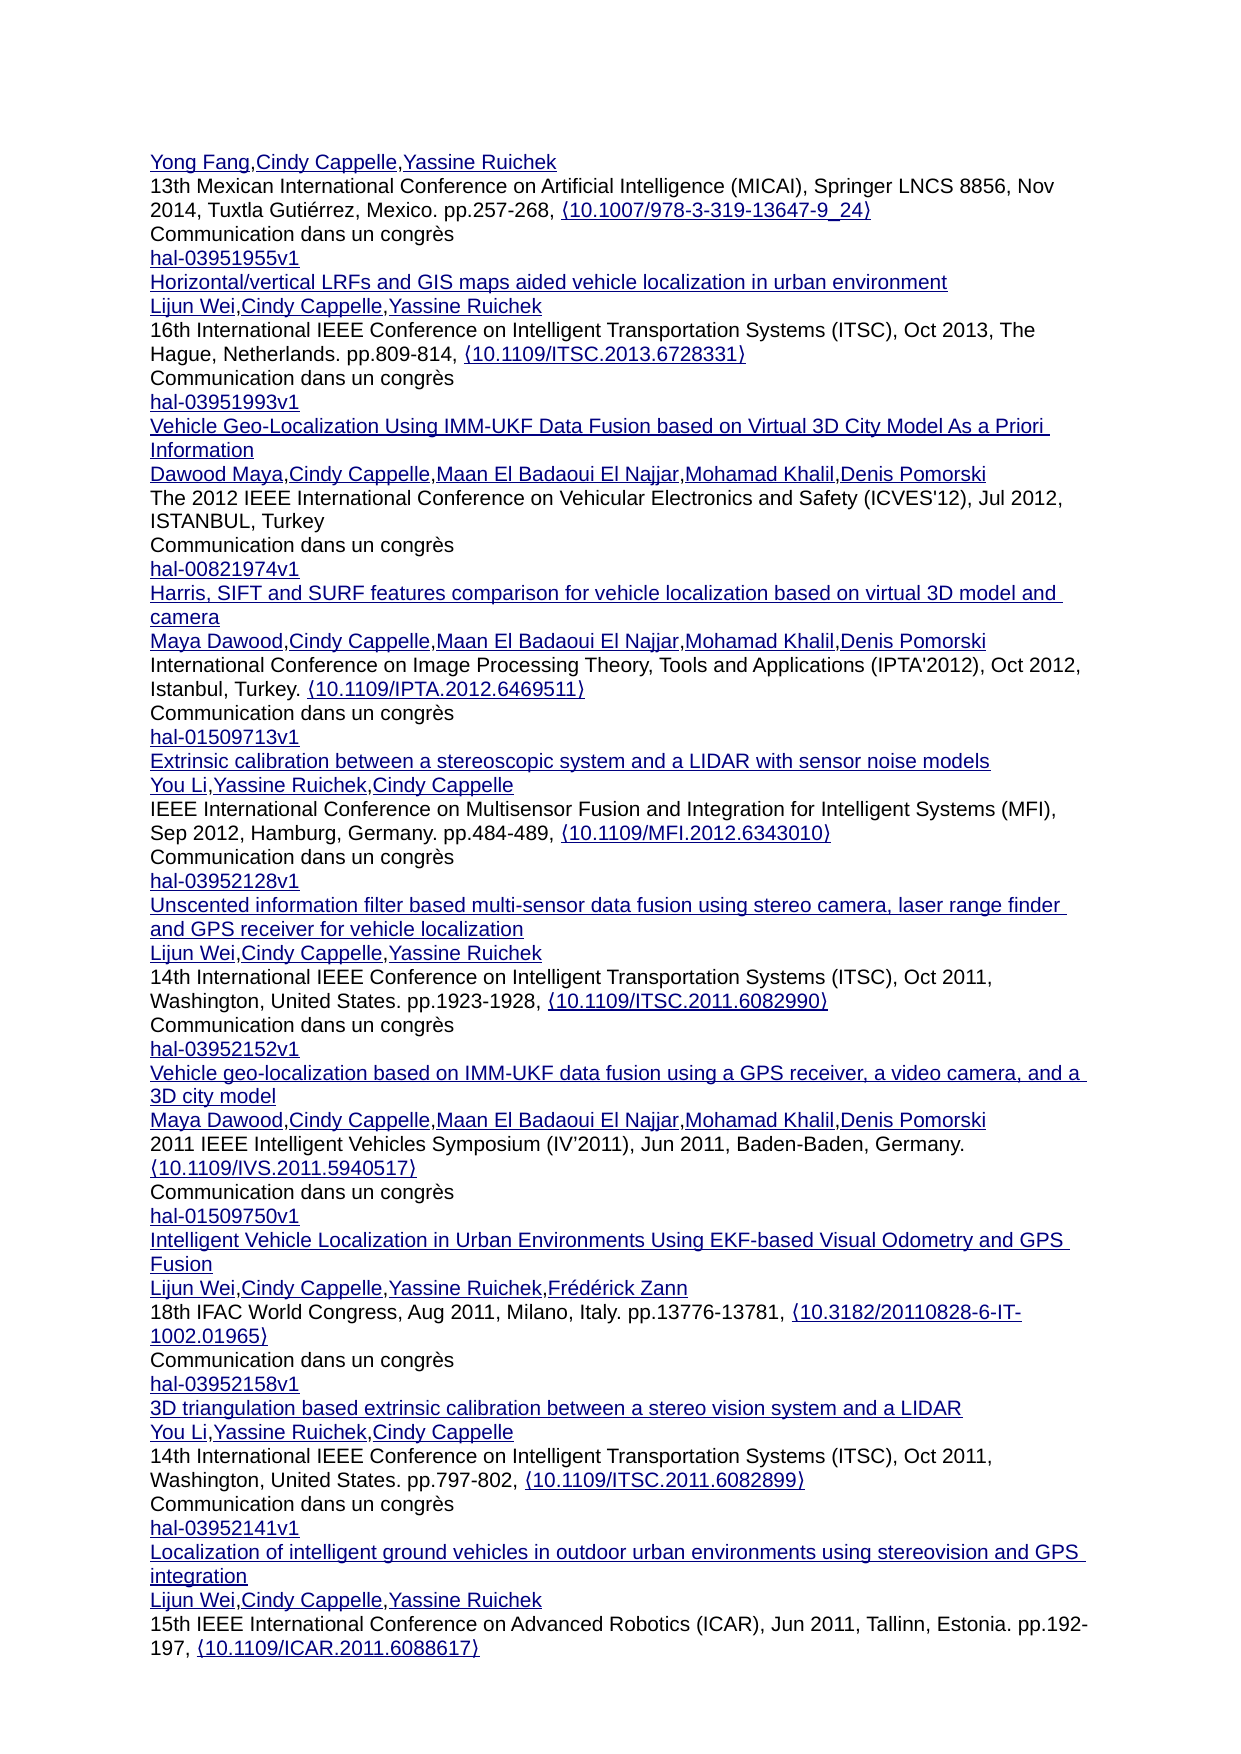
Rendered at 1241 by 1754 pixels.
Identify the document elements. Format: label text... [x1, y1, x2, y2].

table_cell Vehicle geo-localization based on IMM-UKF data fusion using a GPS receiver, a video camera, and a 3D city model Maya Dawood,Cindy Cappelle,Maan El Badaoui El Najjar,Mohamad Khalil,Denis Pomorski 2011 IEEE Intelligent Vehicles Symposium (IV’2011), Jun 2011, Baden-Baden, Germany. ⟨10.1109/IVS.2011.5940517⟩ Communication dans un congrès hal-01509750v1 [150, 1060, 1090, 1228]
table_cell Extrinsic calibration between a stereoscopic system and a LIDAR with sensor noise models You Li,Yassine Ruichek,Cindy Cappelle IEEE International Conference on Multisensor Fusion and Integration for Intelligent Systems (MFI), Sep 2012, Hamburg, Germany. pp.484-489, ⟨10.1109/MFI.2012.6343010⟩ Communication dans un congrès hal-03952128v1 [150, 749, 1090, 893]
table_cell Intelligent Vehicle Localization in Urban Environments Using EKF-based Visual Odometry and GPS Fusion Lijun Wei,Cindy Cappelle,Yassine Ruichek,Frédérick Zann 18th IFAC World Congress, Aug 2011, Milano, Italy. pp.13776-13781, ⟨10.3182/20110828-6-IT-1002.01965⟩ Communication dans un congrès hal-03952158v1 [150, 1228, 1090, 1396]
table_cell Horizontal/vertical LRFs and GIS maps aided vehicle localization in urban environment Lijun Wei,Cindy Cappelle,Yassine Ruichek 16th International IEEE Conference on Intelligent Transportation Systems (ITSC), Oct 2013, The Hague, Netherlands. pp.809-814, ⟨10.1109/ITSC.2013.6728331⟩ Communication dans un congrès hal-03951993v1 [150, 270, 1090, 413]
table_cell Yong Fang,Cindy Cappelle,Yassine Ruichek 13th Mexican International Conference on Artificial Intelligence (MICAI), Springer LNCS 8856, Nov 2014, Tuxtla Gutiérrez, Mexico. pp.257-268, ⟨10.1007/978-3-319-13647-9_24⟩ Communication dans un congrès hal-03951955v1 [150, 150, 1090, 270]
table_cell Vehicle Geo-Localization Using IMM-UKF Data Fusion based on Virtual 3D City Model As a Priori Information Dawood Maya,Cindy Cappelle,Maan El Badaoui El Najjar,Mohamad Khalil,Denis Pomorski The 2012 IEEE International Conference on Vehicular Electronics and Safety (ICVES'12), Jul 2012, ISTANBUL, Turkey Communication dans un congrès hal-00821974v1 [150, 414, 1090, 581]
table_cell Unscented information filter based multi-sensor data fusion using stereo camera, laser range finder and GPS receiver for vehicle localization Lijun Wei,Cindy Cappelle,Yassine Ruichek 14th International IEEE Conference on Intelligent Transportation Systems (ITSC), Oct 2011, Washington, United States. pp.1923-1928, ⟨10.1109/ITSC.2011.6082990⟩ Communication dans un congrès hal-03952152v1 [150, 893, 1090, 1060]
table_cell Harris, SIFT and SURF features comparison for vehicle localization based on virtual 3D model and camera Maya Dawood,Cindy Cappelle,Maan El Badaoui El Najjar,Mohamad Khalil,Denis Pomorski International Conference on Image Processing Theory, Tools and Applications (IPTA'2012), Oct 2012, Istanbul, Turkey. ⟨10.1109/IPTA.2012.6469511⟩ Communication dans un congrès hal-01509713v1 [150, 581, 1090, 749]
table_cell 3D triangulation based extrinsic calibration between a stereo vision system and a LIDAR You Li,Yassine Ruichek,Cindy Cappelle 14th International IEEE Conference on Intelligent Transportation Systems (ITSC), Oct 2011, Washington, United States. pp.797-802, ⟨10.1109/ITSC.2011.6082899⟩ Communication dans un congrès hal-03952141v1 [150, 1396, 1090, 1539]
table_cell Localization of intelligent ground vehicles in outdoor urban environments using stereovision and GPS integration Lijun Wei,Cindy Cappelle,Yassine Ruichek 15th IEEE International Conference on Advanced Robotics (ICAR), Jun 2011, Tallinn, Estonia. pp.192-197, ⟨10.1109/ICAR.2011.6088617⟩ [150, 1540, 1090, 1659]
